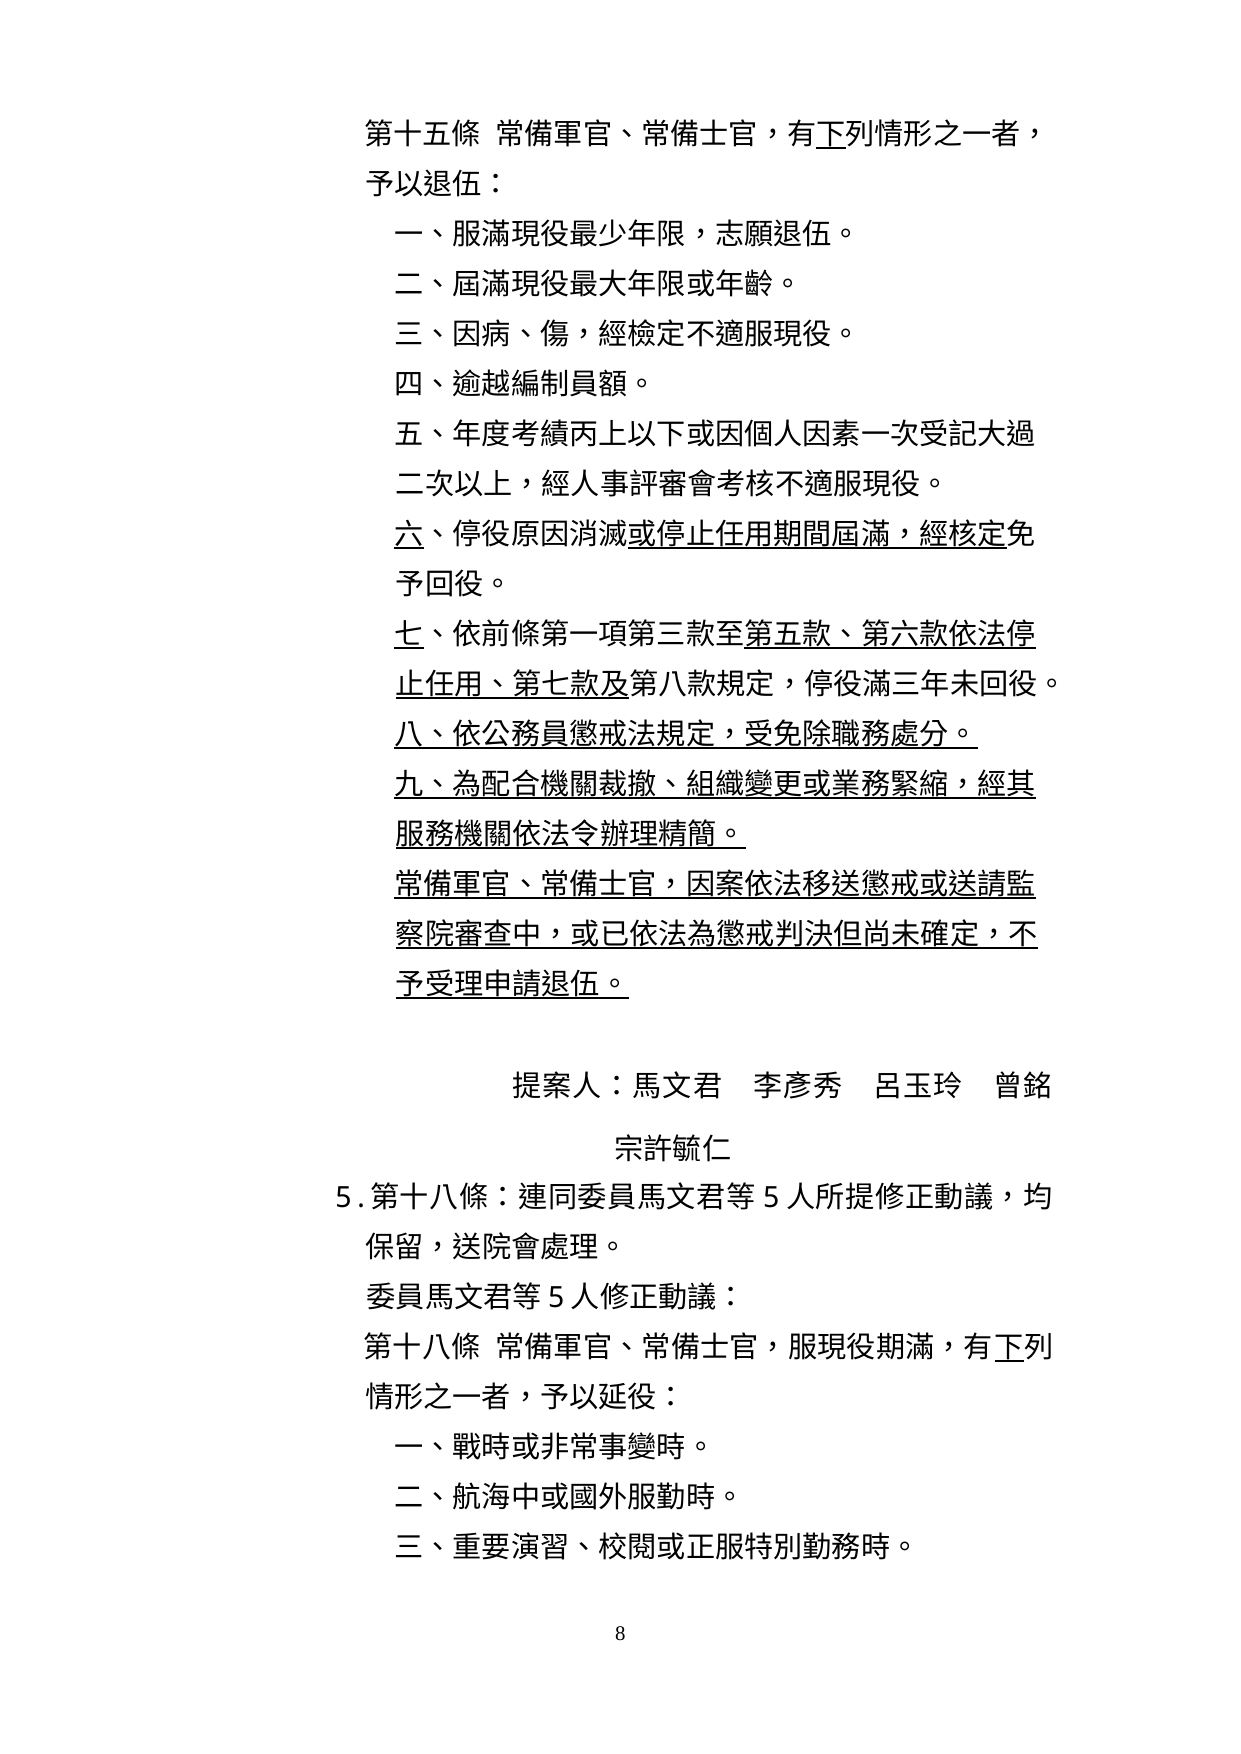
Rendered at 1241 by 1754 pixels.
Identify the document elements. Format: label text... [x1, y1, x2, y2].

text 第十五條 常備軍官、常備士官，有下列情形之一者，予以退伍： [364, 105, 1053, 205]
text 五、年度考績丙上以下或因個人因素一次受記大過二次以上，經人事評審會考核不適服現役。 [394, 405, 1053, 505]
text 5.第十八條：連同委員馬文君等5人所提修正動議，均保留，送院會處理。 [334, 1167, 1053, 1267]
text 三、因病、傷，經檢定不適服現役。 [394, 305, 1053, 355]
text 八、依公務員懲戒法規定，受免除職務處分。 [394, 705, 1053, 755]
text 一、服滿現役最少年限，志願退伍。 [394, 205, 1053, 255]
text 一、戰時或非常事變時。 [394, 1417, 1053, 1467]
text 委員馬文君等5人修正動議： [349, 1267, 1053, 1317]
text 提案人：馬文君 李彥秀 呂玉玲 曾銘宗許毓仁 [512, 1042, 1053, 1167]
text 常備軍官、常備士官，因案依法移送懲戒或送請監察院審查中，或已依法為懲戒判決但尚未確定，不予受理申請退伍。 [394, 855, 1053, 1005]
text 四、逾越編制員額。 [394, 355, 1053, 405]
text 三、重要演習、校閱或正服特別勤務時。 [394, 1517, 1053, 1567]
text 七、依前條第一項第三款至第五款、第六款依法停止任用、第七款及第八款規定，停役滿三年未回役。 [394, 605, 1053, 705]
text 第十八條 常備軍官、常備士官，服現役期滿，有下列情形之一者，予以延役： [363, 1317, 1053, 1417]
text 六、停役原因消滅或停止任用期間屆滿，經核定免予回役。 [394, 505, 1053, 605]
text 九、為配合機關裁撤、組織變更或業務緊縮，經其服務機關依法令辦理精簡。 [394, 755, 1053, 855]
text 二、航海中或國外服勤時。 [394, 1467, 1053, 1517]
text 二、屆滿現役最大年限或年齡。 [394, 255, 1053, 305]
